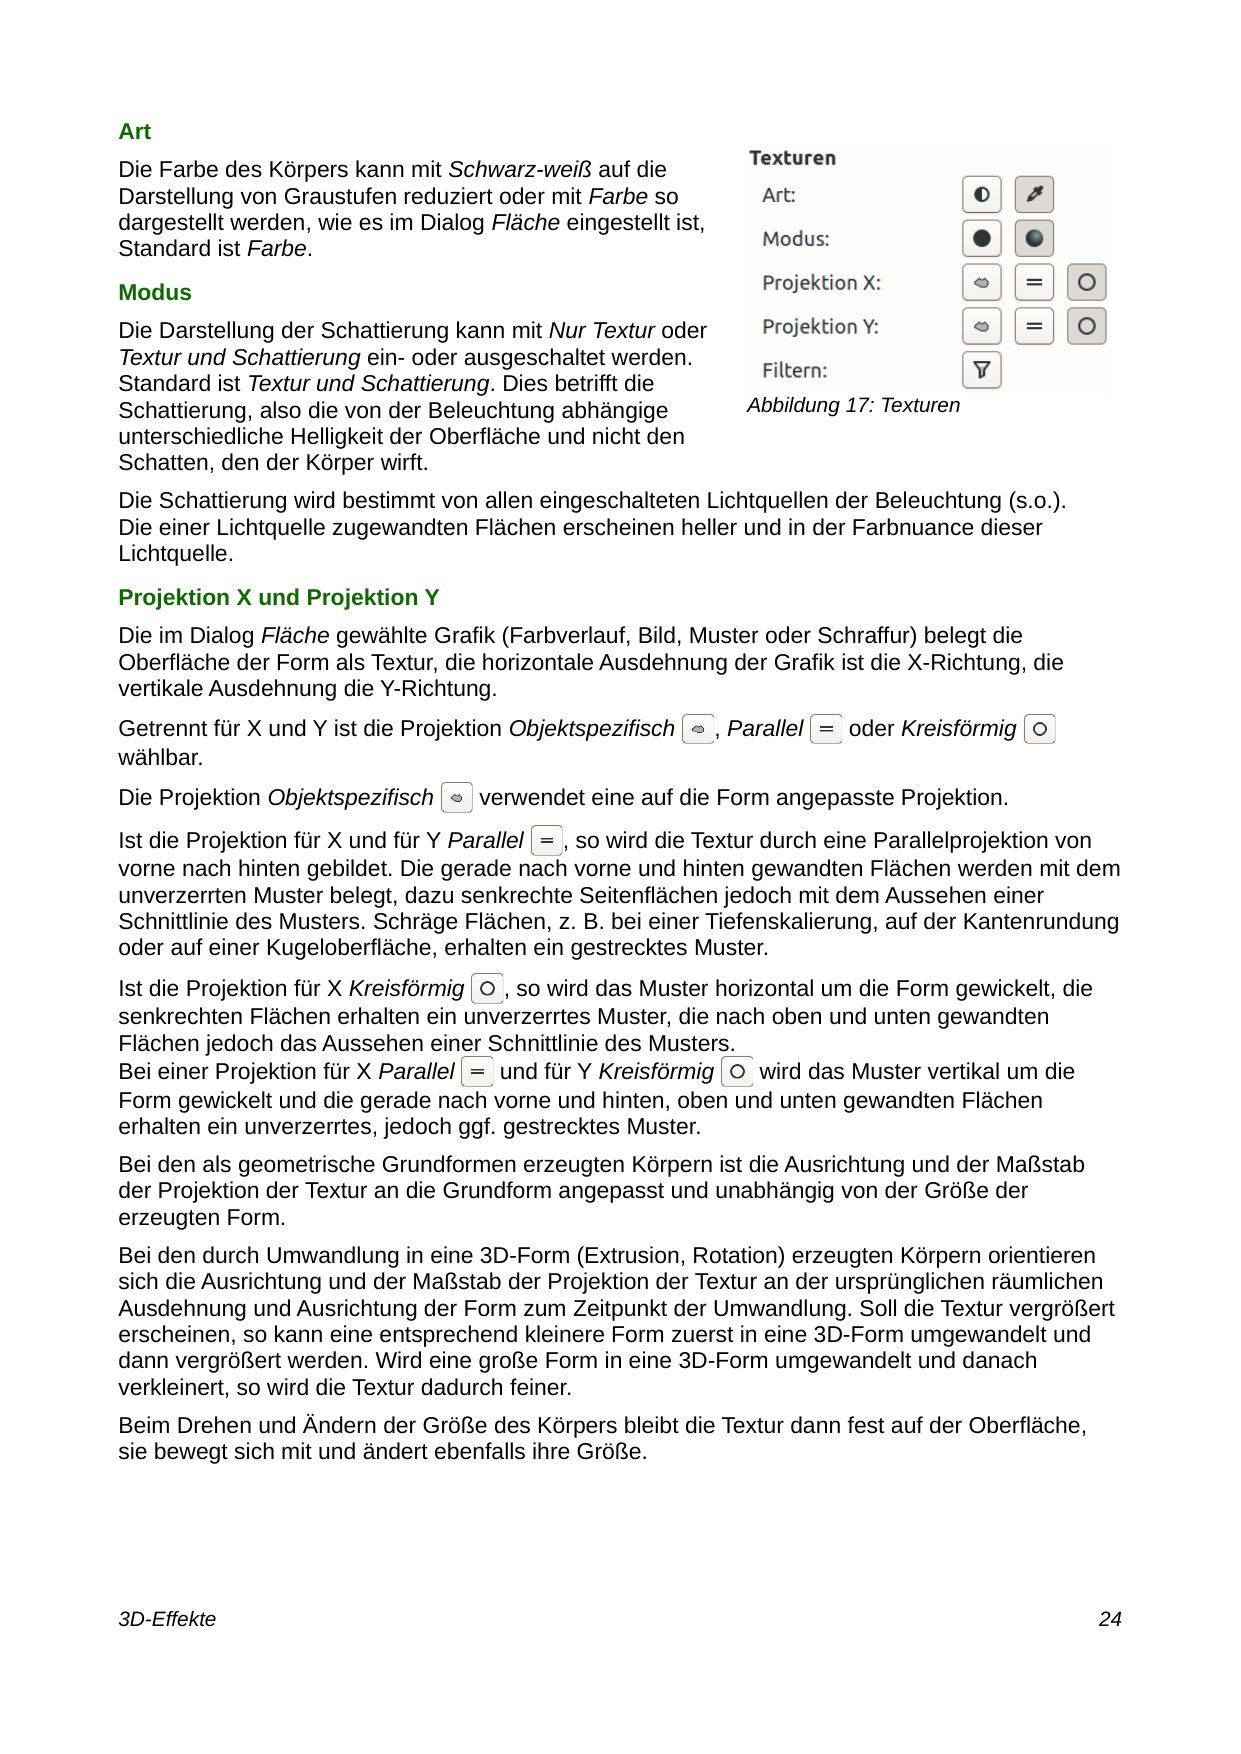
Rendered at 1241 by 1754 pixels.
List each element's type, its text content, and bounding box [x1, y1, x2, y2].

text Getrennt für X und Y ist die Projektion Objektspezifisch , Parallel oder Kreisförmig wählbar. [118, 713, 1122, 770]
text Bei den durch Umwandlung in eine 3D-Form (Extrusion, Rotation) erzeugten Körpern orientieren sich die Ausrichtung und der Maßstab der Projektion der Textur an der ursprünglichen räumlichen Ausdehnung und Ausrichtung der Form zum Zeitpunkt der Umwandlung. Soll die Textur vergrößert erscheinen, so kann eine entsprechend kleinere Form zuerst in eine 3D-Form umgewandelt und dann vergrößert werden. Wird eine große Form in eine 3D-Form umgewandelt und danach verkleinert, so wird die Textur dadurch feiner. [118, 1242, 1122, 1400]
text Die im Dialog Fläche gewählte Grafik (Farbverlauf, Bild, Muster oder Schraffur) belegt die Oberfläche der Form als Textur, die horizontale Ausdehnung der Grafik ist die X-Richtung, die vertikale Ausdehnung die Y-Richtung. [118, 622, 1122, 701]
text verwendet eine auf die Form angepasste Projektion. [473, 782, 1122, 813]
text Die Farbe des Körpers kann mit Schwarz-weiß auf die Darstellung von Graustufen reduziert oder mit Farbe so dargestellt werden, wie es im Dialog Fläche eingestellt ist, Standard ist Farbe. [118, 156, 747, 262]
subtitle Modus [118, 279, 747, 306]
picture [1023, 713, 1056, 744]
picture [440, 782, 473, 813]
text Die Schattierung wird bestimmt von allen eingeschalteten Lichtquellen der Beleuchtung (s.o.). Die einer Lichtquelle zugewandten Flächen erscheinen heller und in der Farbnuance dieser Lichtquelle. [118, 487, 1122, 566]
picture [471, 972, 504, 1004]
text Beim Drehen und Ändern der Größe des Körpers bleibt die Textur dann fest auf der Oberfläche, sie bewegt sich mit und ändert ebenfalls ihre Größe. [118, 1412, 1122, 1464]
picture [720, 1055, 753, 1087]
picture [530, 824, 563, 856]
picture [681, 713, 715, 744]
text Die Projektion Objektspezifisch [118, 782, 440, 813]
text Ist die Projektion für X und für Y Parallel , so wird die Textur durch eine Parallelprojektion von vorne nach hinten gebildet. Die gerade nach vorne und hinten gewandten Flächen werden mit dem unverzerrten Muster belegt, dazu senkrechte Seitenflächen jedoch mit dem Aussehen einer Schnittlinie des Musters. Schräge Flächen, z. B. bei einer Tiefenskalierung, auf der Kantenrundung oder auf einer Kugeloberfläche, erhalten ein gestrecktes Muster. [118, 824, 1122, 961]
picture [809, 713, 843, 744]
subtitle Art [118, 118, 1122, 144]
text Die Darstellung der Schattierung kann mit Nur Textur oder Textur und Schattierung ein- oder ausgeschaltet werden. Standard ist Textur und Schattierung. Dies betrifft die Schattierung, also die von der Beleuchtung abhängige unterschiedliche Helligkeit der Oberfläche und nicht den Schatten, den der Körper wirft. [118, 317, 1122, 476]
text Ist die Projektion für X Kreisförmig , so wird das Muster horizontal um die Form gewickelt, die senkrechten Flächen erhalten ein unverzerrtes Muster, die nach oben und unten gewandten Flächen jedoch das Aussehen einer Schnittlinie des Musters. Bei einer Projektion für X Parallel und für Y Kreisförmig wird das Muster vertikal um die Form gewickelt und die gerade nach vorne und hinten, oben und unten gewandten Flächen erhalten ein unverzerrtes, jedoch ggf. gestrecktes Muster. [118, 972, 1122, 1139]
picture [747, 144, 1111, 394]
picture [460, 1055, 494, 1087]
text Abbildung 17: Texturen [747, 394, 1110, 417]
text Bei den als geometrische Grundformen erzeugten Körpern ist die Ausrichtung und der Maßstab der Projektion der Textur an die Grundform angepasst und unabhängig von der Größe der erzeugten Form. [118, 1151, 1122, 1230]
subtitle [1111, 279, 1122, 306]
subtitle Projektion X und Projektion Y [118, 584, 1122, 611]
